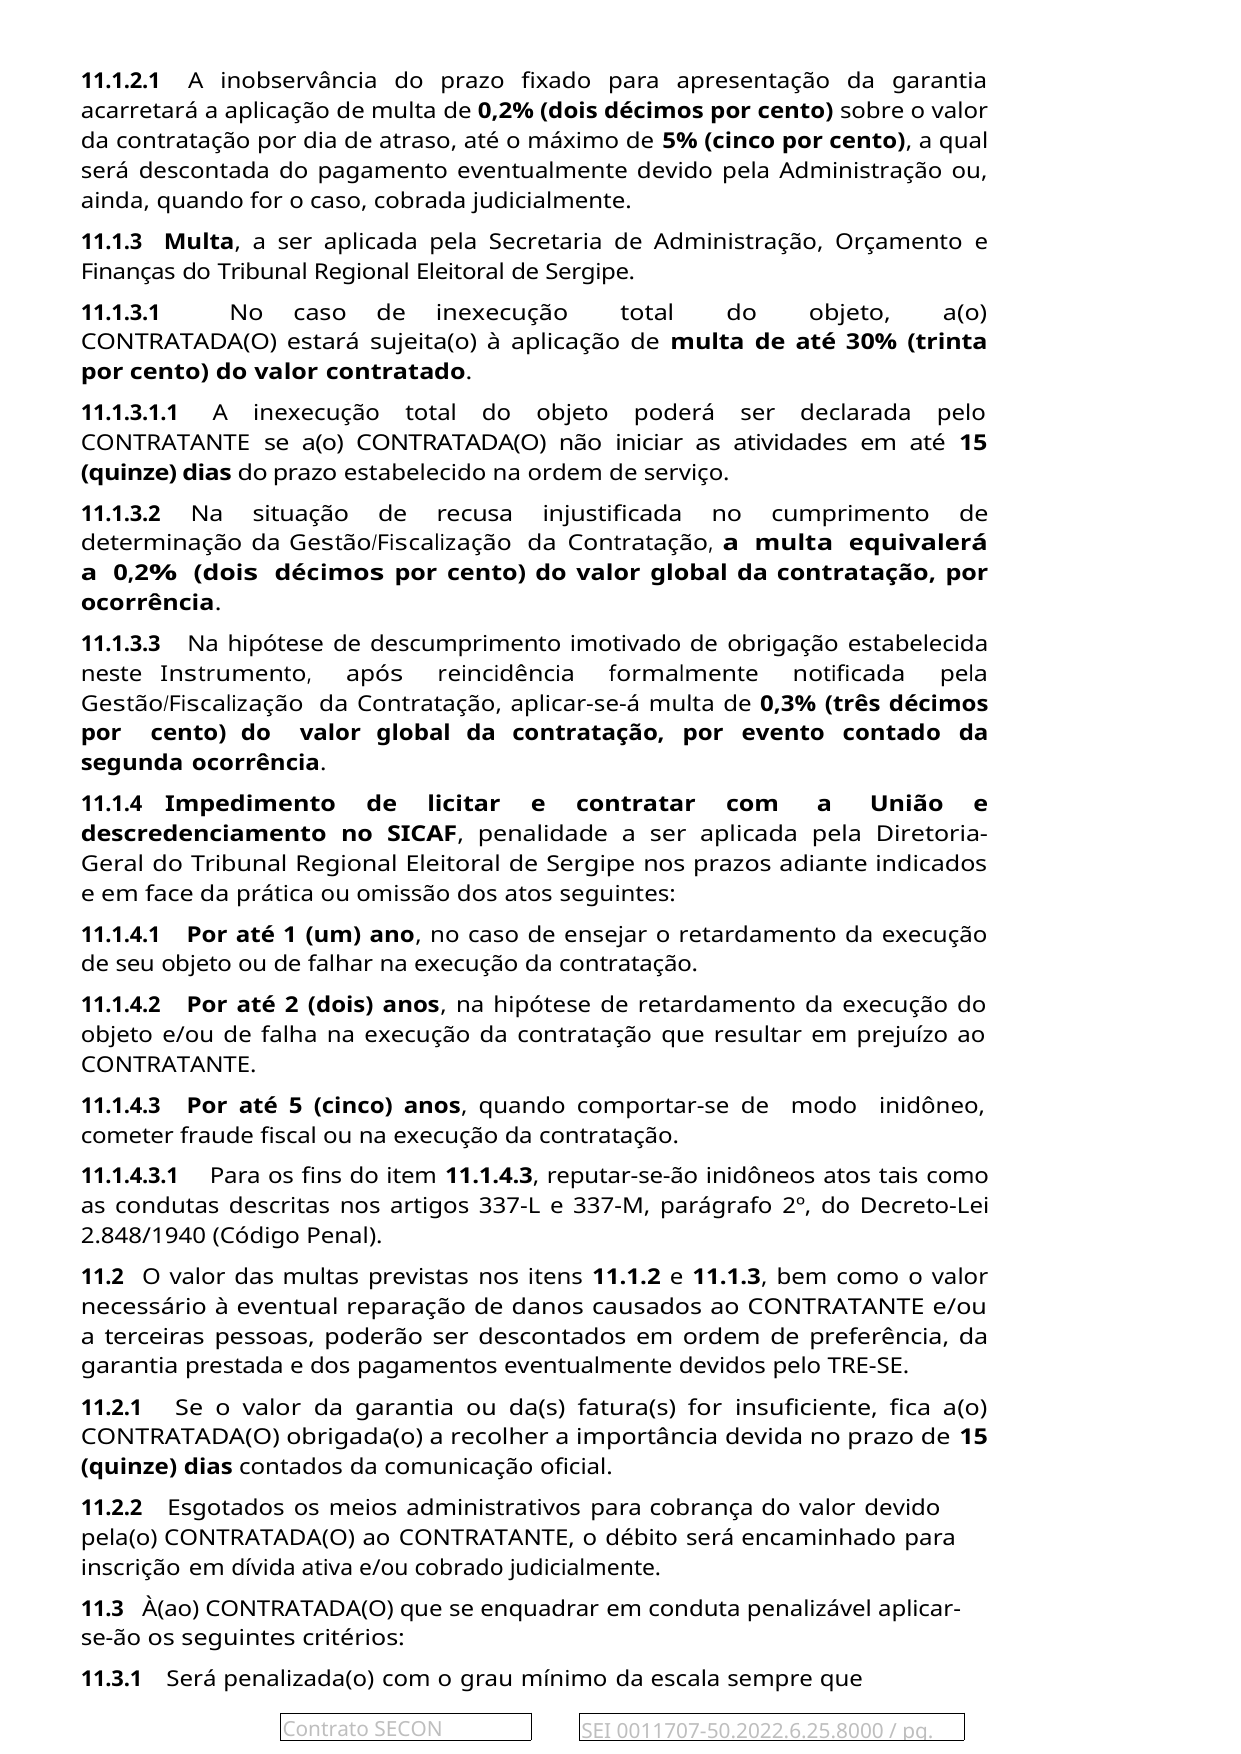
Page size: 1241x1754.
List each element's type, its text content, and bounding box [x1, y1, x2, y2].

list Por até 5 (cinco) anos, quando comportar-se de modo inidôneo, cometer fraude fiscal ou na execução da contratação. [81, 1090, 986, 1149]
list O valor das multas previstas nos itens 11.1.2 e 11.1.3, bem como o valor necessário à eventual reparação de danos causados ao CONTRATANTE e/ou a terceiras pessoas, poderão ser descontados em ordem de preferência, da garantia prestada e dos pagamentos eventualmente devidos pelo TRE-SE. [81, 1261, 988, 1380]
list Esgotados os meios administrativos para cobrança do valor devido pela(o) CONTRATADA(O) ao CONTRATANTE, o débito será encaminhado para inscrição em dívida ativa e/ou cobrado judicialmente. [81, 1492, 988, 1581]
list Se o valor da garantia ou da(s) fatura(s) for insuﬁciente, ﬁca a(o) CONTRATADA(O) obrigada(o) a recolher a importância devida no prazo de 15 (quinze) dias contados da comunicação oficial. [81, 1392, 988, 1481]
list Por até 1 (um) ano, no caso de ensejar o retardamento da execução de seu objeto ou de falhar na execução da contratação. [81, 919, 988, 978]
list Por até 2 (dois) anos, na hipótese de retardamento da execução do objeto e/ou de falha na execução da contratação que resultar em prejuízo ao CONTRATANTE. [81, 989, 987, 1079]
list Na hipótese de descumprimento imotivado de obrigação estabelecida neste Instrumento, após reincidência formalmente notiﬁcada pela Gestão/Fiscalização da Contratação, aplicar-se-á multa de 0,3% (três décimos por cento) do valor global da contratação, por evento contado da segunda ocorrência. [81, 628, 988, 777]
list À(ao) CONTRATADA(O) que se enquadrar em conduta penalizável aplicar-se-ão os seguintes critérios: [81, 1593, 982, 1652]
list Para os fins do item 11.1.4.3, reputar-se-ão inidôneos atos tais como as condutas descritas nos artigos 337-L e 337-M, parágrafo 2º, do Decreto-Lei 2.848/1940 (Código Penal). [81, 1161, 989, 1250]
list A inobservância do prazo ﬁxado para apresentação da garantia acarretará a aplicação de multa de 0,2% (dois décimos por cento) sobre o valor da contratação por dia de atraso, até o máximo de 5% (cinco por cento), a qual será descontada do pagamento eventualmente devido pela Administração ou, ainda, quando for o caso, cobrada judicialmente. [81, 66, 988, 214]
list Impedimento de licitar e contratar com a União e descredenciamento no SICAF, penalidade a ser aplicada pela Diretoria-Geral do Tribunal Regional Eleitoral de Sergipe nos prazos adiante indicados e em face da prática ou omissão dos atos seguintes: [81, 788, 988, 907]
list Multa, a ser aplicada pela Secretaria de Administração, Orçamento e Finanças do Tribunal Regional Eleitoral de Sergipe. [81, 226, 988, 286]
list Na situação de recusa injustiﬁcada no cumprimento de determinação da Gestão/Fiscalização da Contratação, a multa equivalerá a 0,2% (dois décimos por cento) do valor global da contratação, por ocorrência. [81, 498, 988, 617]
list A inexecução total do objeto poderá ser declarada pelo CONTRATANTE se a(o) CONTRATADA(O) não iniciar as atividades em até 15 (quinze) dias do prazo estabelecido na ordem de serviço. [81, 397, 987, 486]
list No caso de inexecução total do objeto, a(o) CONTRATADA(O) estará sujeita(o) à aplicação de multa de até 30% (trinta por cento) do valor contratado. [81, 297, 988, 386]
list Será penalizada(o) com o grau mínimo da escala sempre que [81, 1663, 988, 1693]
